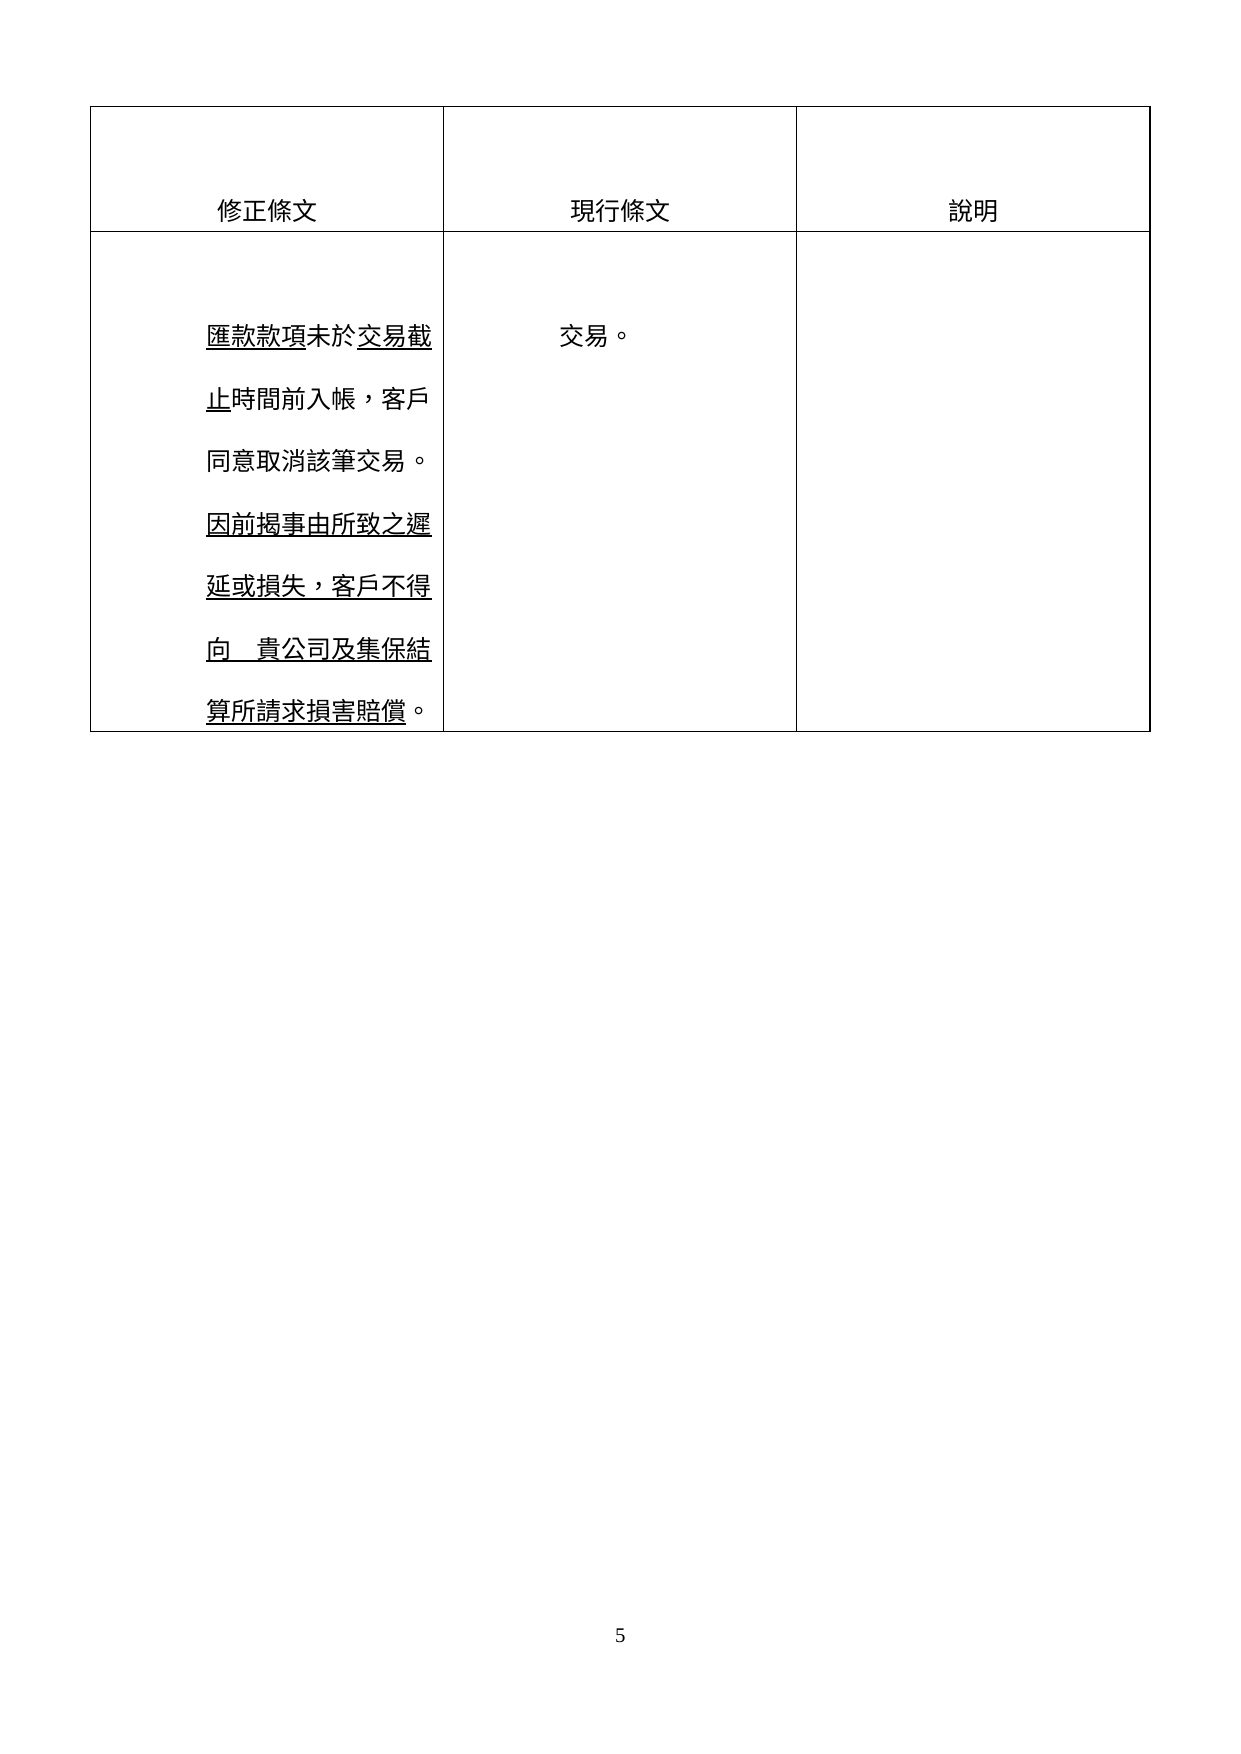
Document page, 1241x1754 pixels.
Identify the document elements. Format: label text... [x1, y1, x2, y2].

table_header 現行條文 [444, 107, 796, 231]
table_cell [797, 232, 1149, 731]
table_cell 匯款款項未於交易截止時間前入帳，客戶同意取消該筆交易。因前揭事由所致之遲延或損失，客戶不得向 貴公司及集保結算所請求損害賠償。 [91, 232, 443, 731]
table_header 說明 [797, 107, 1149, 231]
table_header 修正條文 [91, 107, 443, 231]
table_cell 交易。 [444, 232, 796, 731]
